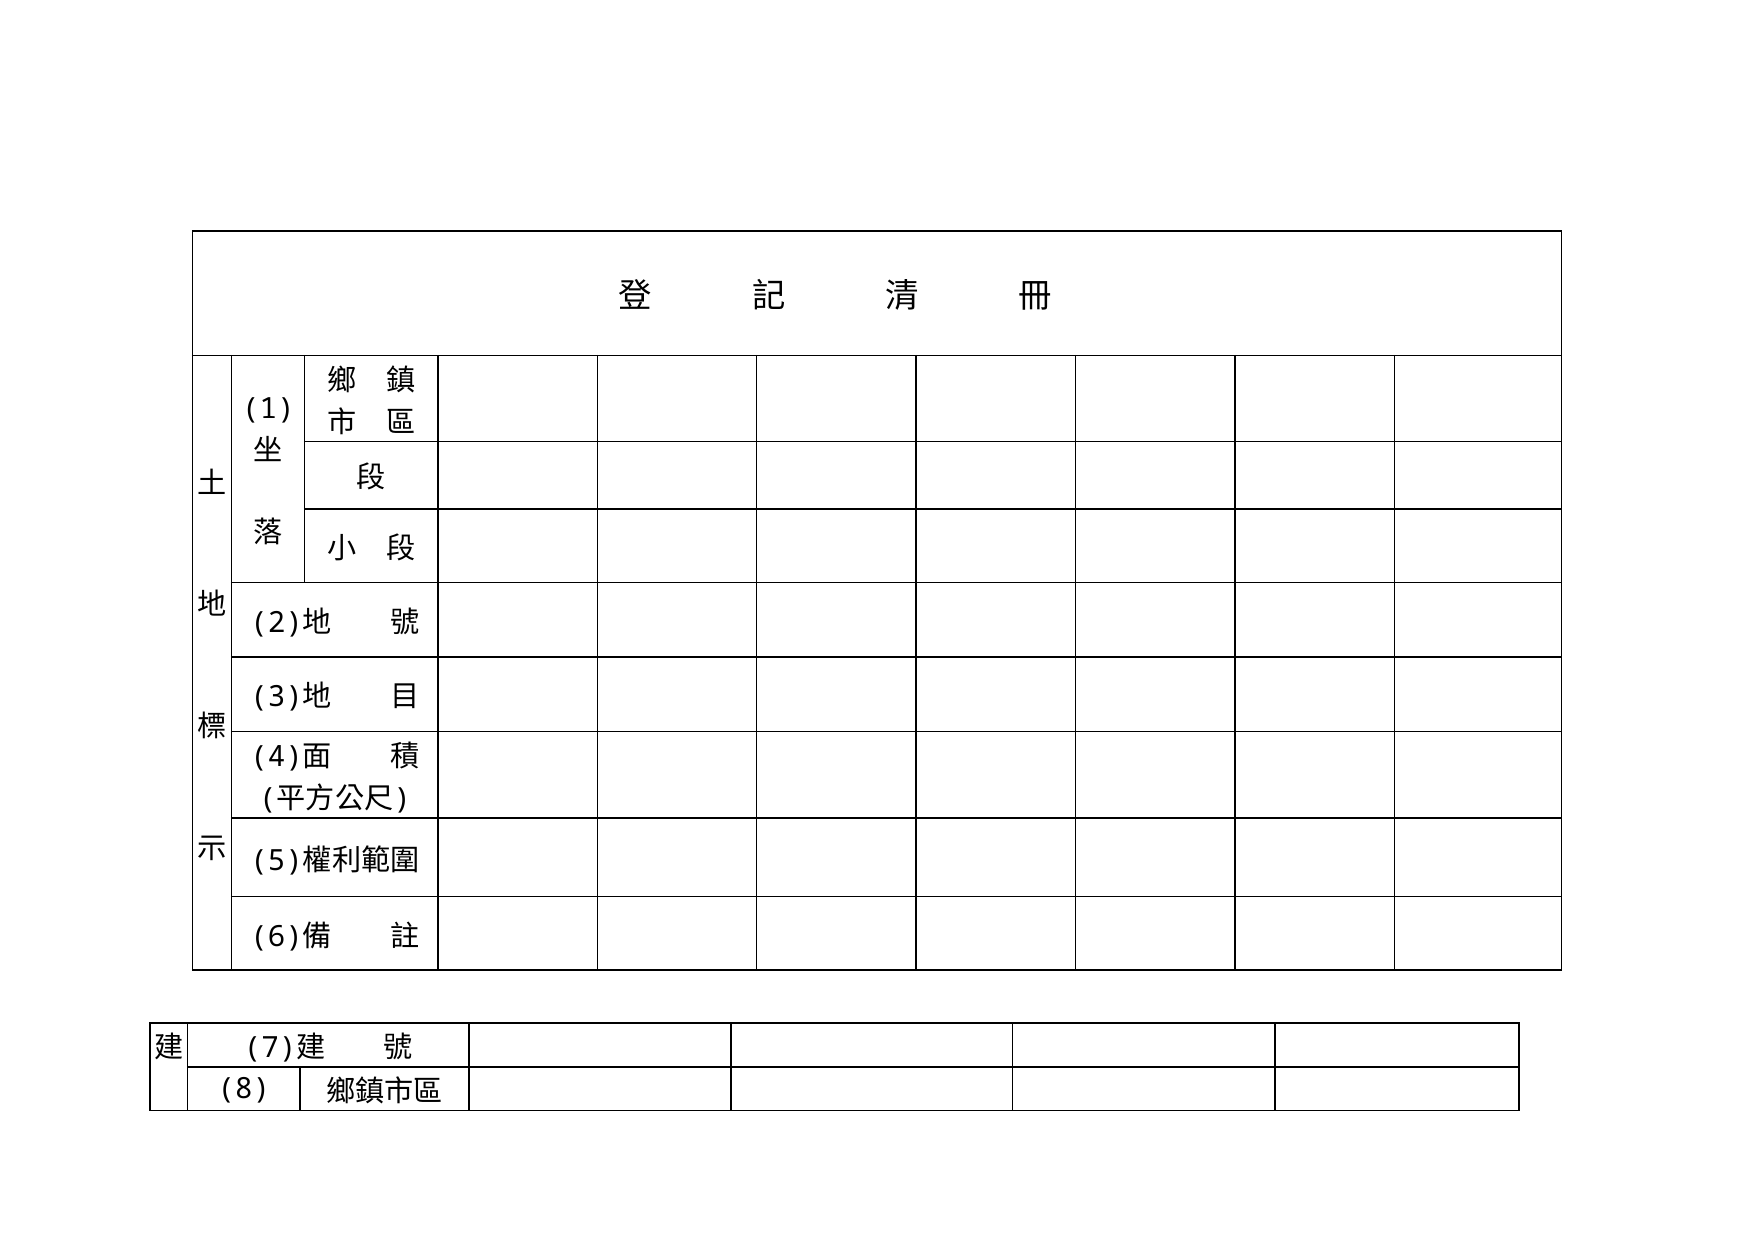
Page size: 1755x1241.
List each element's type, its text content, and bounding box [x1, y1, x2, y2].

table_cell [1076, 583, 1234, 656]
table_cell [1076, 897, 1234, 969]
table_cell [1076, 658, 1234, 731]
table_cell [1236, 510, 1394, 582]
table_cell [917, 510, 1075, 582]
table_cell [1076, 819, 1234, 896]
table_cell [439, 510, 597, 582]
table_cell (2)地 號 [232, 583, 437, 656]
table_cell [1395, 510, 1561, 582]
table_cell [757, 442, 915, 508]
table_cell [732, 1068, 1012, 1110]
table_cell [917, 356, 1075, 441]
table_cell [917, 897, 1075, 969]
table_cell [439, 819, 597, 896]
table_cell [757, 897, 915, 969]
table_cell [439, 583, 597, 656]
table_cell [917, 732, 1075, 817]
table_cell [917, 583, 1075, 656]
table_cell [1395, 897, 1561, 969]
table_cell (4)面 積 (平方公尺) [232, 732, 437, 817]
table_cell [1013, 1068, 1274, 1110]
table_header [470, 1024, 730, 1066]
table_cell (6)備 註 [232, 897, 437, 969]
table_cell 鄉鎮市區 [301, 1068, 468, 1110]
table_cell 土 地 標 示 [193, 356, 231, 969]
table_cell [757, 658, 915, 731]
table_cell [917, 442, 1075, 508]
table_cell [598, 510, 756, 582]
table_header [1276, 1024, 1518, 1066]
table_cell [1076, 510, 1234, 582]
table_cell [1236, 819, 1394, 896]
table_cell [757, 356, 915, 441]
table_cell (5)權利範圍 [232, 819, 437, 896]
table_cell [470, 1068, 730, 1110]
table_cell [1395, 732, 1561, 817]
table_cell [757, 583, 915, 656]
table_cell [917, 658, 1075, 731]
table_cell [917, 819, 1075, 896]
table_cell [439, 732, 597, 817]
table_cell [439, 442, 597, 508]
table_cell [1395, 583, 1561, 656]
table_cell [598, 356, 756, 441]
table_header 登 記 清 冊 [193, 232, 1561, 355]
table_cell 小 段 [305, 510, 437, 582]
table_cell [598, 819, 756, 896]
table_cell [439, 658, 597, 731]
table_cell 鄉 鎮 市 區 [305, 356, 437, 441]
table_cell [1236, 732, 1394, 817]
table_cell [1236, 356, 1394, 441]
table_cell [1395, 442, 1561, 508]
table_cell [1076, 356, 1234, 441]
table_cell [1236, 897, 1394, 969]
table_cell [598, 442, 756, 508]
table_cell [439, 356, 597, 441]
table_cell [1236, 658, 1394, 731]
table_cell [598, 897, 756, 969]
table_cell [1276, 1068, 1518, 1110]
table_header [732, 1024, 1012, 1066]
table_cell 段 [305, 442, 437, 508]
table_header (7)建 號 [188, 1024, 468, 1066]
table_cell (8) [188, 1068, 299, 1110]
table_cell [598, 658, 756, 731]
table_header [1013, 1024, 1274, 1066]
table_cell [598, 732, 756, 817]
table_cell [1395, 819, 1561, 896]
table_cell [598, 583, 756, 656]
table_cell (1) 坐 落 [232, 356, 304, 582]
table_cell [1395, 356, 1561, 441]
table_cell (3)地 目 [232, 658, 437, 731]
table_header 建 [151, 1024, 187, 1110]
table_cell [1236, 583, 1394, 656]
table_cell [757, 819, 915, 896]
table_cell [757, 732, 915, 817]
table_cell [757, 510, 915, 582]
table_cell [439, 897, 597, 969]
table_cell [1076, 732, 1234, 817]
table_cell [1236, 442, 1394, 508]
table_cell [1076, 442, 1234, 508]
table_cell [1395, 658, 1561, 731]
